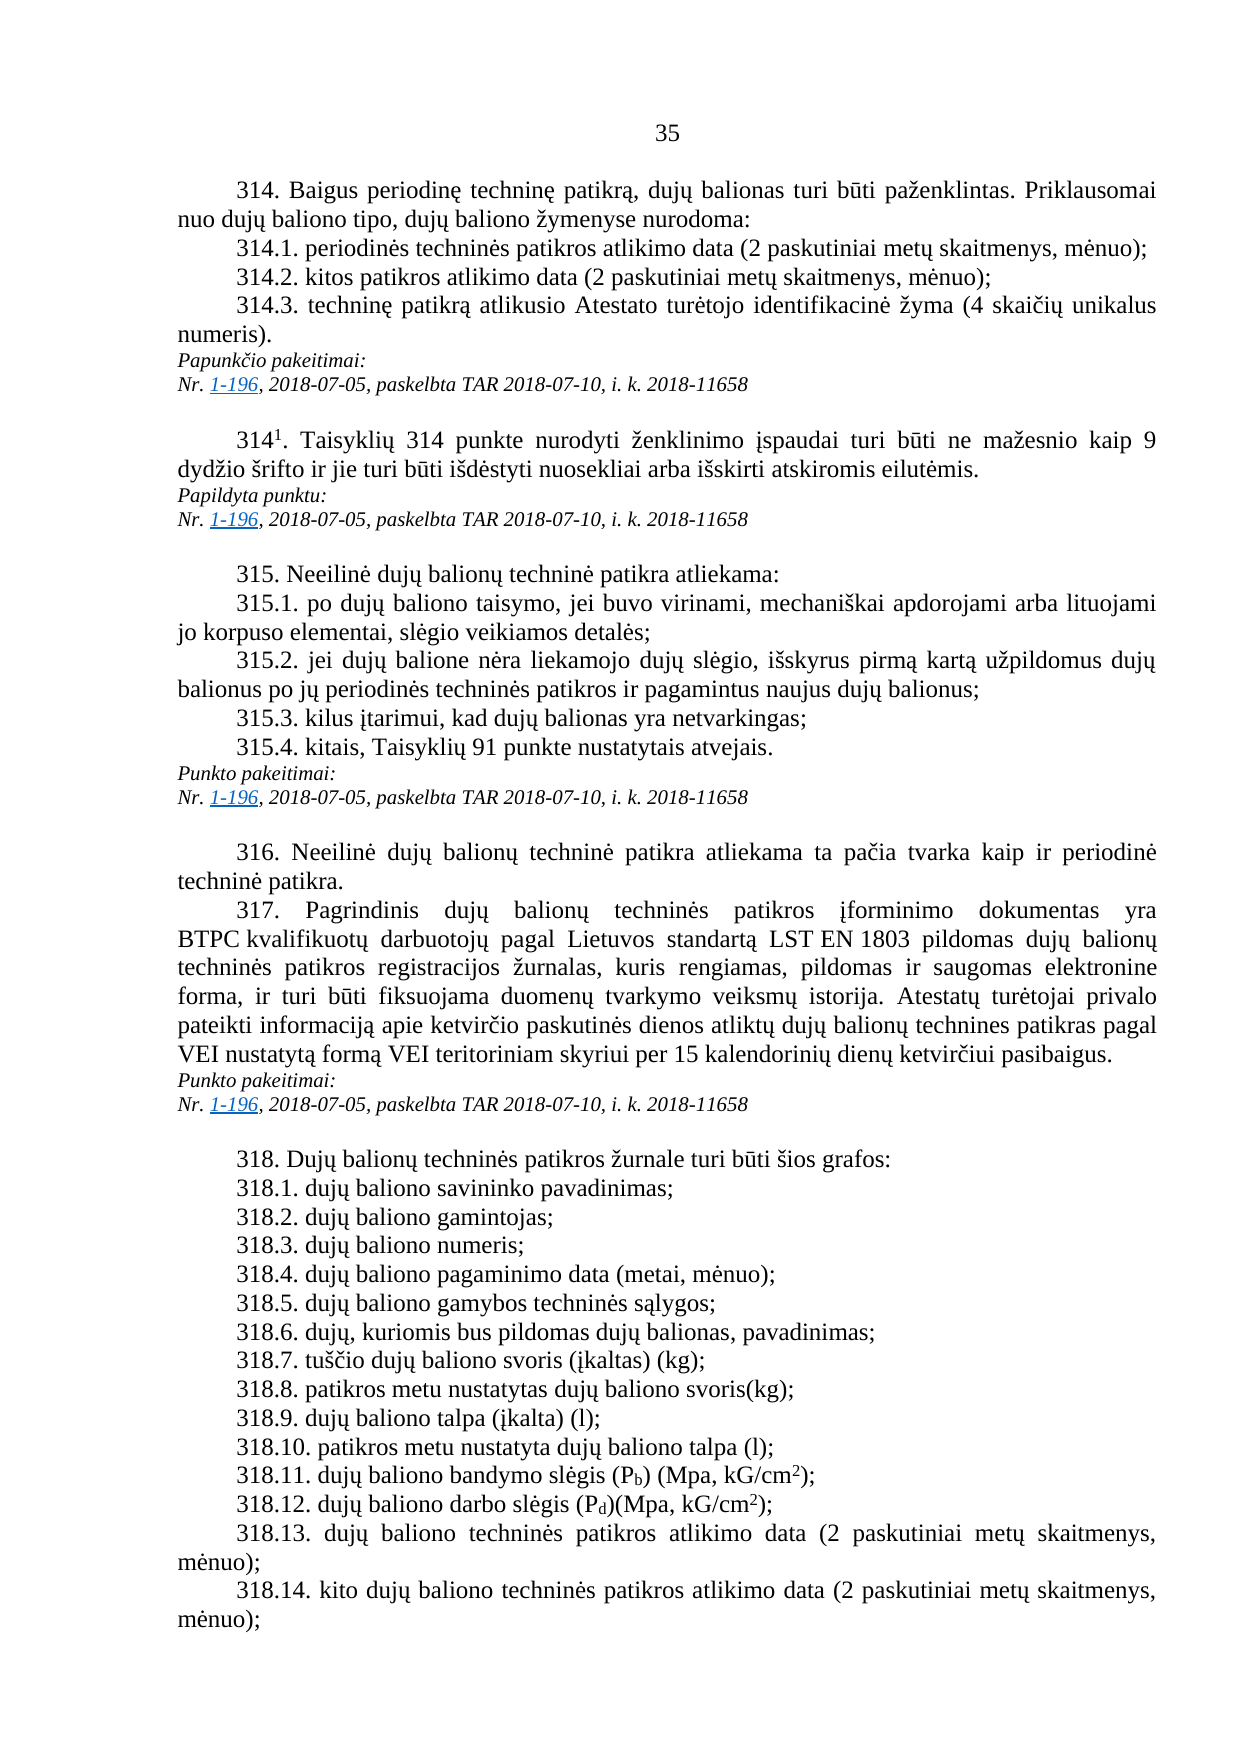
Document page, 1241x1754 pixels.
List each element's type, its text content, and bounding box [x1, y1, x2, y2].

text 315.2. jei dujų balione nėra liekamojo dujų slėgio, išskyrus pirmą kartą užpildomus dujų balionus po jų periodinės techninės patikros ir pagamintus naujus dujų balionus; [177, 646, 1157, 703]
text Punkto pakeitimai: [177, 761, 1157, 785]
text Papildyta punktu: [177, 482, 1157, 507]
text 318.13. dujų baliono techninės patikros atlikimo data (2 paskutiniai metų skaitmenys, mėnuo); [177, 1518, 1157, 1576]
text Nr. 1-196, 2018-07-05, paskelbta TAR 2018-07-10, i. k. 2018-11658 [177, 507, 1157, 531]
text 318.8. patikros metu nustatytas dujų baliono svoris(kg); [177, 1374, 1157, 1403]
text 318.6. dujų, kuriomis bus pildomas dujų balionas, pavadinimas; [177, 1317, 1157, 1346]
text 318.3. dujų baliono numeris; [177, 1231, 1157, 1259]
text 318.9. dujų baliono talpa (įkalta) (l); [177, 1403, 1157, 1432]
text 318.14. kito dujų baliono techninės patikros atlikimo data (2 paskutiniai metų skaitmenys, mėnuo); [177, 1576, 1157, 1633]
text Punkto pakeitimai: [177, 1067, 1157, 1092]
text 314.1. periodinės techninės patikros atlikimo data (2 paskutiniai metų skaitmenys, mėnuo); [177, 233, 1157, 262]
text 314.2. kitos patikros atlikimo data (2 paskutiniai metų skaitmenys, mėnuo); [177, 262, 1157, 291]
text 318.2. dujų baliono gamintojas; [177, 1202, 1157, 1231]
text Papunkčio pakeitimai: [177, 348, 1157, 372]
text 316. Neeilinė dujų balionų techninė patikra atliekama ta pačia tvarka kaip ir periodinė techninė patikra. [177, 837, 1157, 895]
text 318.1. dujų baliono savininko pavadinimas; [177, 1173, 1157, 1202]
text 318.5. dujų baliono gamybos techninės sąlygos; [177, 1288, 1157, 1317]
text 315.4. kitais, Taisyklių 91 punkte nustatytais atvejais. [177, 732, 1157, 761]
text 318.7. tuščio dujų baliono svoris (įkaltas) (kg); [177, 1346, 1157, 1374]
text 318.12. dujų baliono darbo slėgis (Pd)(Mpa, kG/cm2); [177, 1489, 1157, 1518]
text 314.3. techninę patikrą atlikusio Atestato turėtojo identifikacinė žyma (4 skaičių unikalus numeris). [177, 291, 1157, 348]
text 314. Baigus periodinę techninę patikrą, dujų balionas turi būti paženklintas. Priklausomai nuo dujų baliono tipo, dujų baliono žymenyse nurodoma: [177, 176, 1157, 233]
text 318. Dujų balionų techninės patikros žurnale turi būti šios grafos: [177, 1144, 1157, 1173]
text 3141. Taisyklių 314 punkte nurodyti ženklinimo įspaudai turi būti ne mažesnio kaip 9 dydžio šrifto ir jie turi būti išdėstyti nuosekliai arba išskirti atskiromis eilutėmis. [177, 425, 1157, 482]
text 315. Neeilinė dujų balionų techninė patikra atliekama: [177, 559, 1157, 588]
text 318.10. patikros metu nustatyta dujų baliono talpa (l); [177, 1432, 1157, 1461]
text 315.3. kilus įtarimui, kad dujų balionas yra netvarkingas; [177, 703, 1157, 732]
text 318.4. dujų baliono pagaminimo data (metai, mėnuo); [177, 1259, 1157, 1288]
text Nr. 1-196, 2018-07-05, paskelbta TAR 2018-07-10, i. k. 2018-11658 [177, 372, 1157, 396]
text 315.1. po dujų baliono taisymo, jei buvo virinami, mechaniškai apdorojami arba lituojami jo korpuso elementai, slėgio veikiamos detalės; [177, 588, 1157, 646]
text 318.11. dujų baliono bandymo slėgis (Pb) (Mpa, kG/cm2); [177, 1461, 1157, 1489]
text Nr. 1-196, 2018-07-05, paskelbta TAR 2018-07-10, i. k. 2018-11658 [177, 785, 1157, 809]
text 317. Pagrindinis dujų balionų techninės patikros įforminimo dokumentas yra BTPC kvalifikuotų darbuotojų pagal Lietuvos standartą LST EN 1803 pildomas dujų balionų techninės patikros registracijos žurnalas, kuris rengiamas, pildomas ir saugomas elektronine forma, ir turi būti fiksuojama duomenų tvarkymo veiksmų istorija. Atestatų turėtojai privalo pateikti informaciją apie ketvirčio paskutinės dienos atliktų dujų balionų technines patikras pagal VEI nustatytą formą VEI teritoriniam skyriui per 15 kalendorinių dienų ketvirčiui pasibaigus. [177, 895, 1157, 1067]
text Nr. 1-196, 2018-07-05, paskelbta TAR 2018-07-10, i. k. 2018-11658 [177, 1092, 1157, 1116]
